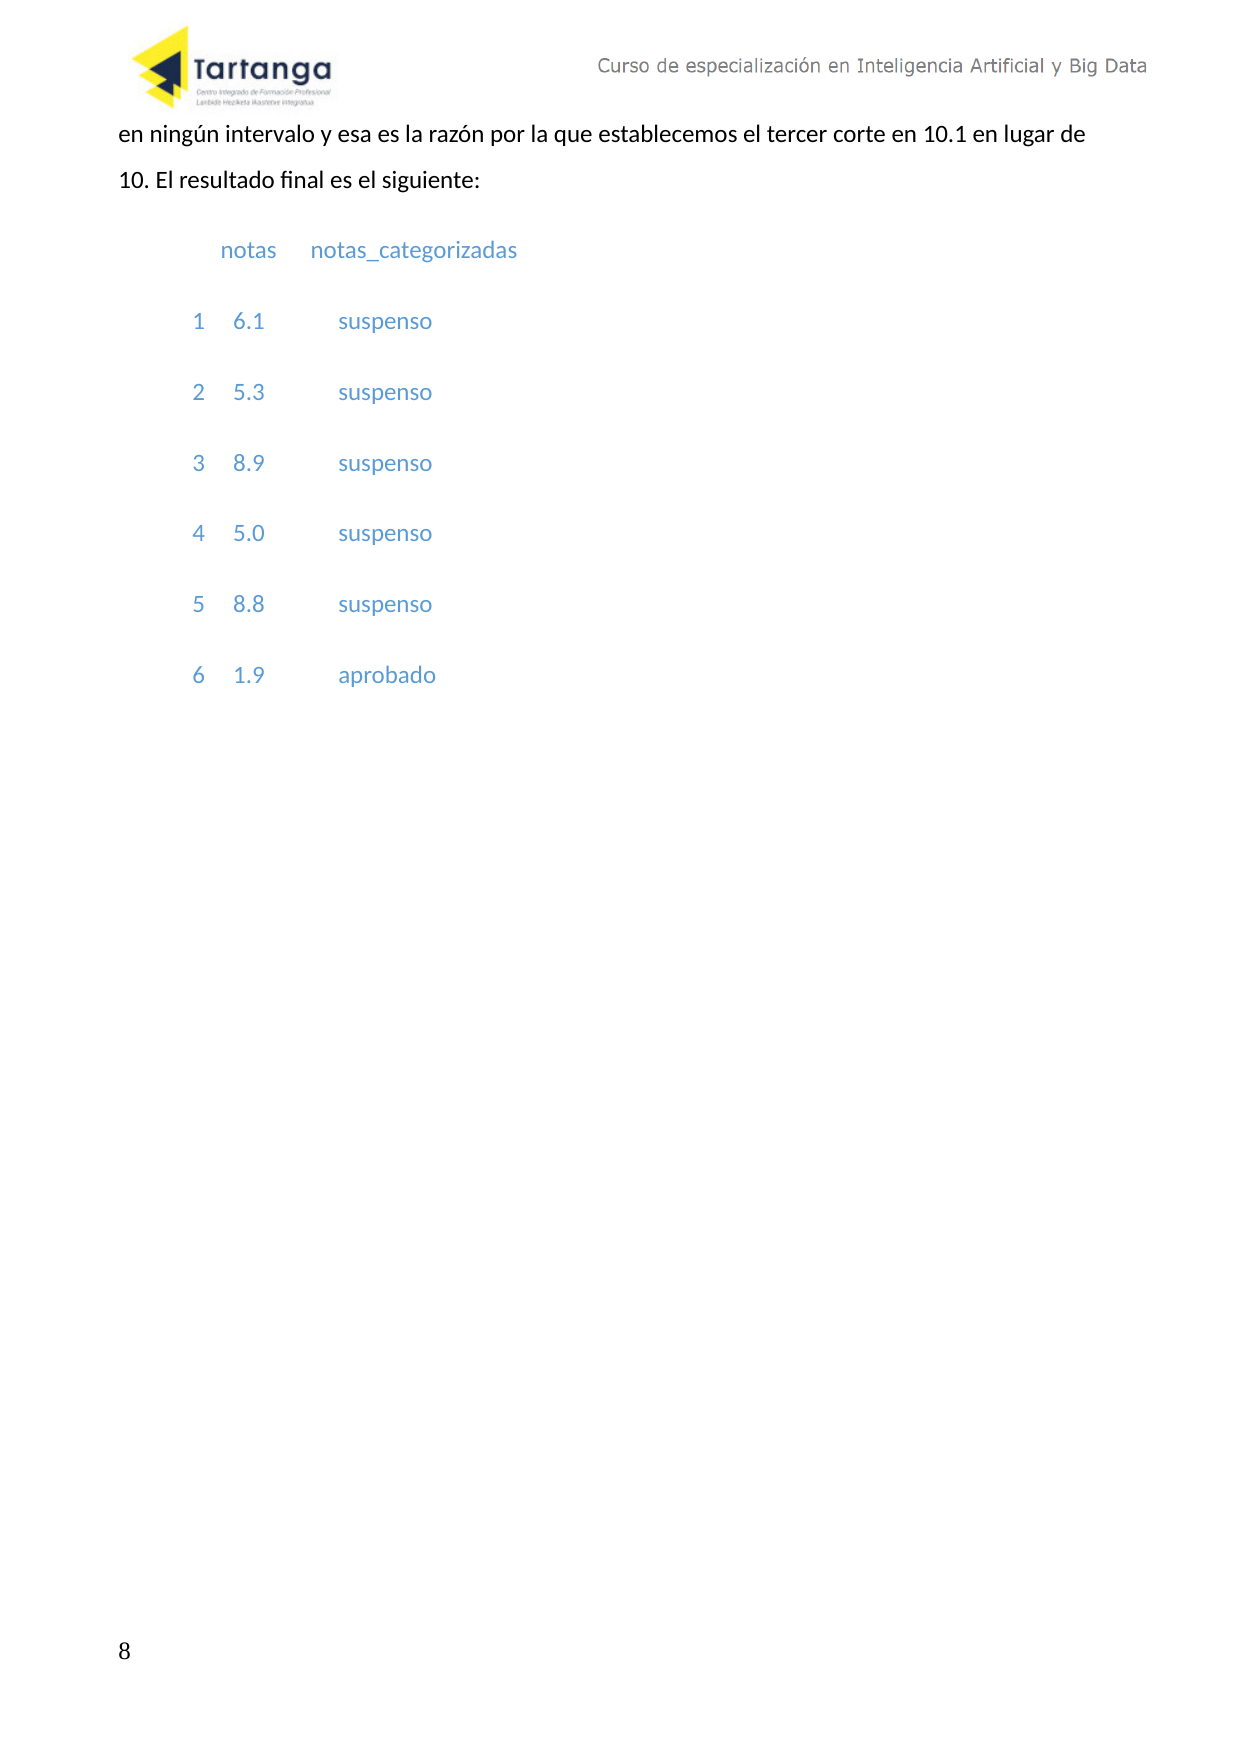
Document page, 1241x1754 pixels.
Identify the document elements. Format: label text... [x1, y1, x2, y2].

text 3 8.9 suspenso [192, 447, 1122, 477]
text 1 6.1 suspenso [192, 305, 1122, 336]
text en ningún intervalo y esa es la razón por la que establecemos el tercer corte en 10.1 en lugar de 10. El resultado final es el siguiente: [118, 118, 1122, 194]
text 6 1.9 aprobado [192, 659, 1122, 689]
text notas notas_categorizadas [192, 234, 1122, 265]
text 4 5.0 suspenso [192, 517, 1122, 548]
text 2 5.3 suspenso [192, 376, 1122, 407]
text 5 8.8 suspenso [192, 588, 1122, 619]
